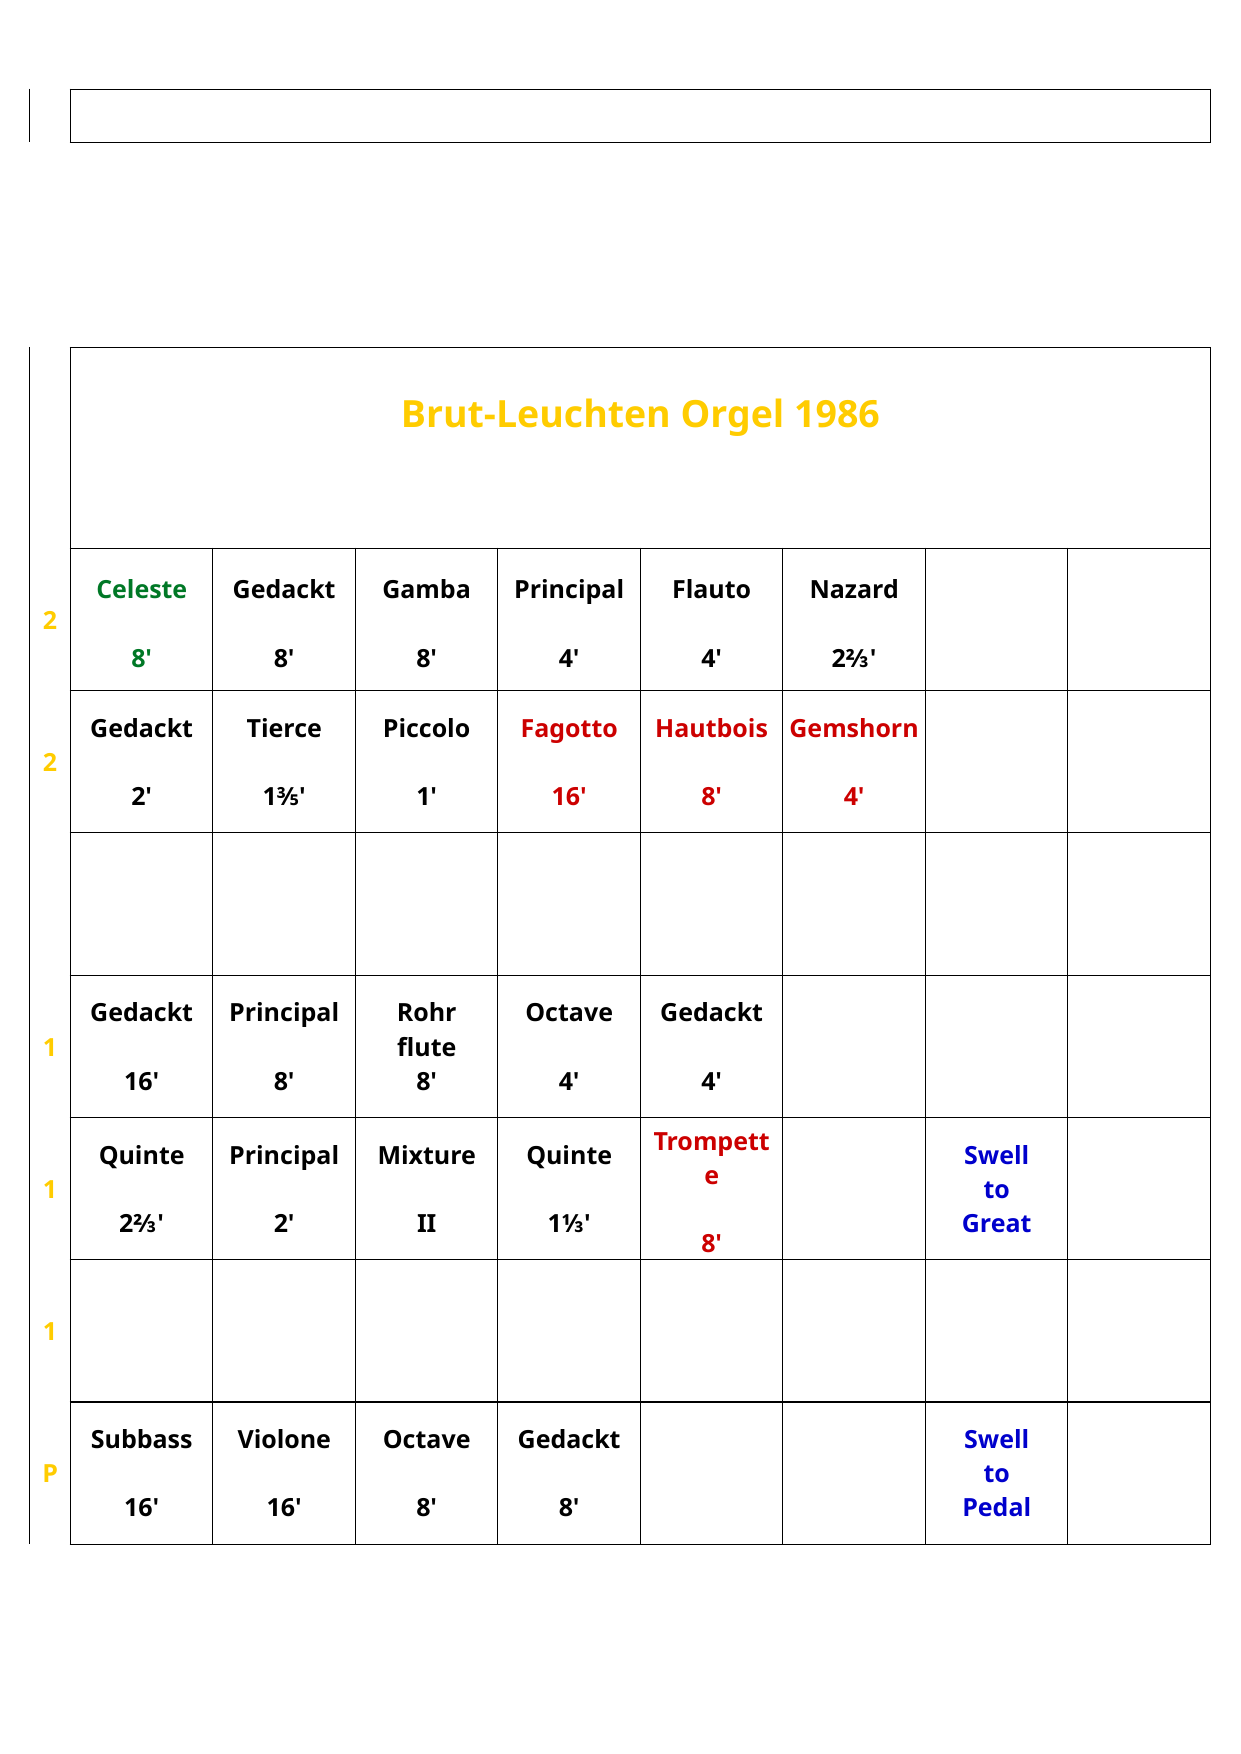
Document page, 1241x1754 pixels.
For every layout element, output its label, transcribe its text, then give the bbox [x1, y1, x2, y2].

table_cell Fagotto 16' [498, 691, 640, 832]
table_cell Celeste 8' [71, 549, 212, 690]
table_cell [1068, 1118, 1210, 1259]
table_header [30, 347, 70, 548]
table_cell [30, 89, 70, 142]
table_cell Subbass 16' [71, 1403, 212, 1544]
table_cell [356, 833, 497, 974]
table_cell Gedackt 16' [71, 976, 212, 1117]
table_cell [356, 1260, 497, 1401]
table_cell Swell to Pedal [926, 1403, 1067, 1544]
table_cell Flauto 4' [641, 549, 782, 690]
table_header Brut-Leuchten Orgel 1986 [71, 348, 1210, 548]
table_cell [71, 90, 1210, 142]
table_cell Mixture II [356, 1118, 497, 1259]
table_cell Principal 2' [213, 1118, 355, 1259]
table_cell [1068, 691, 1210, 832]
table_cell [641, 833, 782, 974]
table_cell 1 [30, 1117, 70, 1259]
table_cell [641, 1260, 782, 1401]
table_cell [926, 691, 1067, 832]
table_cell [1068, 549, 1210, 690]
table_cell Trompette 8' [641, 1118, 782, 1259]
table_cell Quinte 2⅔' [71, 1118, 212, 1259]
table_cell Nazard 2⅔' [783, 549, 925, 690]
table_cell 1 [30, 1259, 70, 1401]
table_cell [783, 1118, 925, 1259]
table_cell [1068, 1260, 1210, 1401]
table_cell Tierce 1⅗' [213, 691, 355, 832]
table_cell Gedackt 8' [213, 549, 355, 690]
table_cell [498, 833, 640, 974]
table_cell Piccolo 1' [356, 691, 497, 832]
table_cell [783, 1260, 925, 1401]
table_cell [71, 1260, 212, 1401]
table_cell Octave 4' [498, 976, 640, 1117]
table_cell [926, 549, 1067, 690]
table_cell Gedackt 4' [641, 976, 782, 1117]
table_cell Gedackt 2' [71, 691, 212, 832]
table_cell Violone 16' [213, 1403, 355, 1544]
table_cell Hautbois 8' [641, 691, 782, 832]
table_cell 1 [30, 975, 70, 1117]
table_cell Gedackt 8' [498, 1403, 640, 1544]
table_cell [1068, 976, 1210, 1117]
table_cell [498, 1260, 640, 1401]
table_cell 2 [30, 690, 70, 832]
table_cell [783, 833, 925, 974]
table_cell [783, 1403, 925, 1544]
table_cell [926, 1260, 1067, 1401]
table_cell Octave 8' [356, 1403, 497, 1544]
table_cell [71, 833, 212, 974]
table_cell Principal 8' [213, 976, 355, 1117]
table_cell Gemshorn 4' [783, 691, 925, 832]
table_cell [30, 832, 70, 974]
table_cell Gamba 8' [356, 549, 497, 690]
table_cell [1068, 1403, 1210, 1544]
table_cell [783, 976, 925, 1117]
table_cell Principal 4' [498, 549, 640, 690]
table_cell Quinte 1⅓' [498, 1118, 640, 1259]
table_cell P [30, 1401, 70, 1544]
table_cell [213, 833, 355, 974]
table_cell Swell to Great [926, 1118, 1067, 1259]
table_cell [641, 1403, 782, 1544]
table_cell [1068, 833, 1210, 974]
table_cell Rohr flute 8' [356, 976, 497, 1117]
table_cell [926, 833, 1067, 974]
table_cell [213, 1260, 355, 1401]
table_cell [926, 976, 1067, 1117]
table_cell 2 [30, 548, 70, 690]
